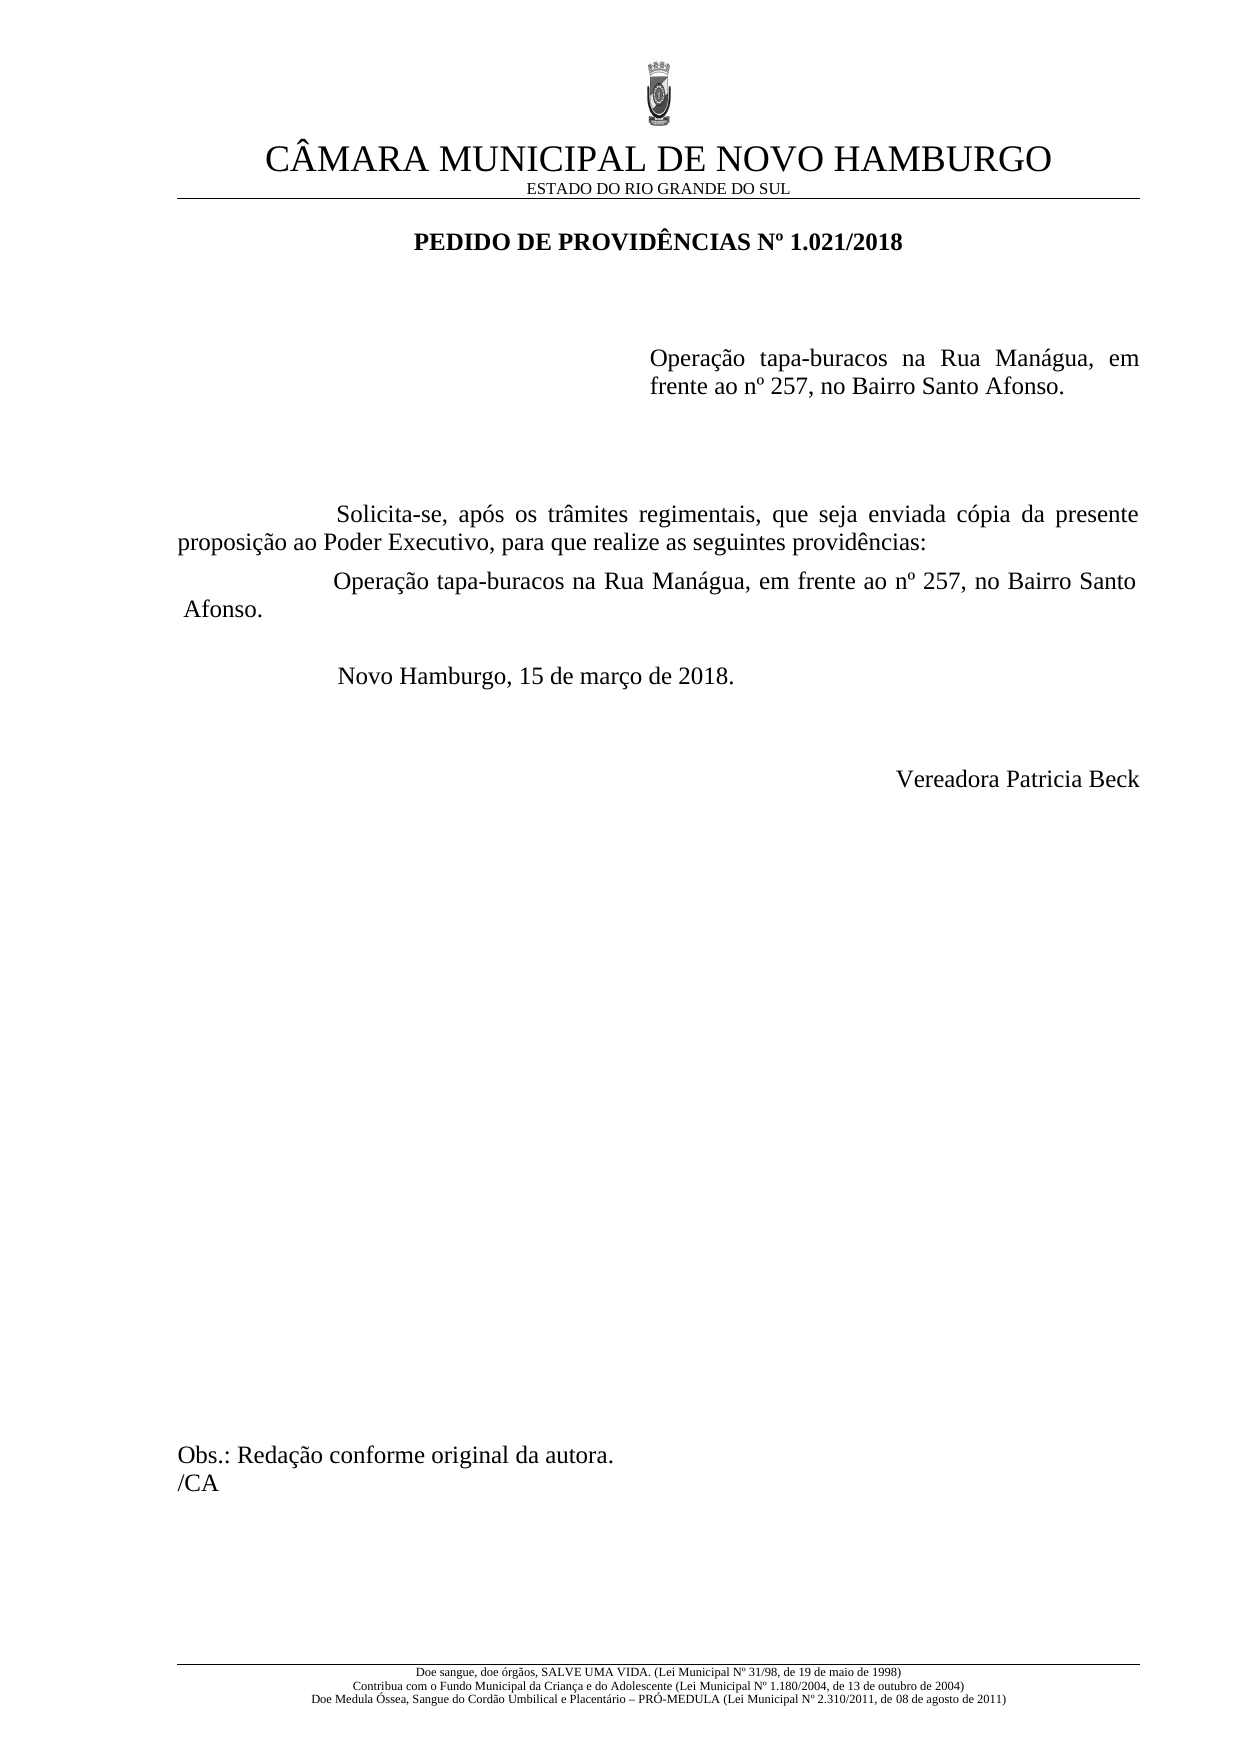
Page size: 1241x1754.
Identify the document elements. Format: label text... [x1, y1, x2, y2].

text /CA [177, 1469, 1140, 1497]
text Operação tapa-buracos na Rua Manágua, em frente ao nº 257, no Bairro Santo Afonso. [183, 567, 1140, 623]
text Solicita-se, após os trâmites regimentais, que seja enviada cópia da presente proposição ao Poder Executivo, para que realize as seguintes providências: [177, 500, 1140, 556]
text Operação tapa-buracos na Rua Manágua, em frente ao nº 257, no Bairro Santo Afonso. [649, 344, 1140, 400]
text Obs.: Redação conforme original da autora. [177, 1442, 1140, 1469]
text Vereadora Patricia Beck [177, 765, 1140, 793]
text PEDIDO DE PROVIDÊNCIAS Nº 1.021/2018 [177, 228, 1140, 256]
text Novo Hamburgo, 15 de março de 2018. [177, 662, 1140, 690]
